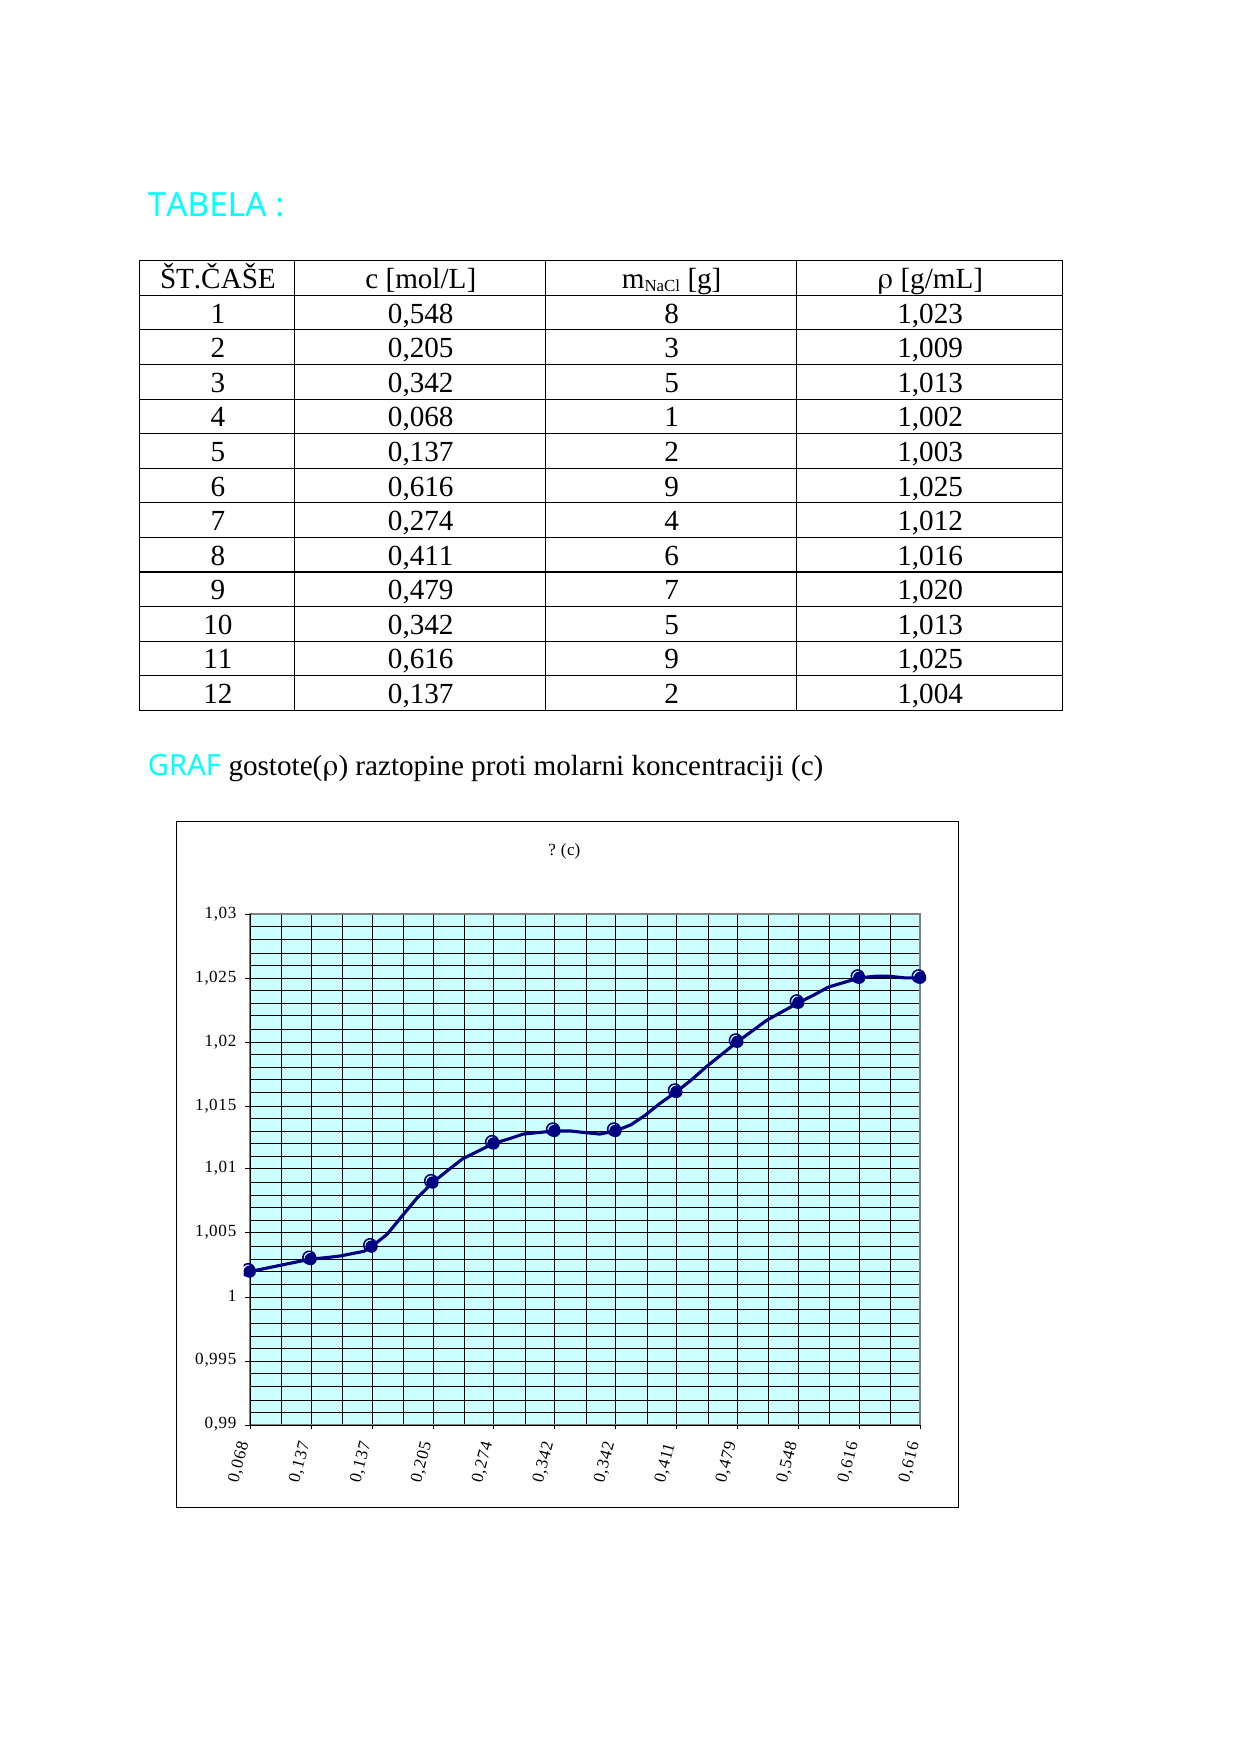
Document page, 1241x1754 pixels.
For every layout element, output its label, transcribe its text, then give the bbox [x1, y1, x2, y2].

table_cell 2 [546, 434, 796, 468]
table_cell 4 [140, 400, 294, 433]
table_cell 0,137 [295, 676, 545, 710]
table_cell 1,004 [797, 676, 1062, 710]
table_cell 0,274 [295, 503, 545, 537]
table_cell 12 [140, 676, 294, 710]
table_cell 1,003 [797, 434, 1062, 468]
table_cell 9 [546, 469, 796, 502]
table_cell 1 [546, 400, 796, 433]
table_cell 6 [546, 538, 796, 571]
table_cell 1,002 [797, 400, 1062, 433]
table_cell 1,012 [797, 503, 1062, 537]
table_header c [mol/L] [295, 261, 545, 295]
table_cell 5 [140, 434, 294, 468]
table_cell 0,479 [295, 573, 545, 606]
table_cell 3 [140, 365, 294, 398]
text GRAF gostote() raztopine proti molarni koncentraciji (c) [148, 744, 1093, 784]
table_header ŠT.ČAŠE [140, 261, 294, 295]
table_cell 11 [140, 642, 294, 675]
table_cell 8 [546, 296, 796, 329]
table_header  [g/mL] [797, 261, 1062, 295]
table_cell 1,025 [797, 642, 1062, 675]
table_cell 0,205 [295, 330, 545, 364]
table_cell 7 [140, 503, 294, 537]
table_cell 1,009 [797, 330, 1062, 364]
table_cell 0,616 [295, 469, 545, 502]
table_cell 1,013 [797, 607, 1062, 641]
table_cell 1,013 [797, 365, 1062, 398]
table_cell 8 [140, 538, 294, 571]
text TABELA : [148, 181, 1093, 227]
table_cell 5 [546, 365, 796, 398]
table_cell 1,025 [797, 469, 1062, 502]
table_cell 1,023 [797, 296, 1062, 329]
table_cell 7 [546, 573, 796, 606]
table_cell 10 [140, 607, 294, 641]
table_cell 0,137 [295, 434, 545, 468]
table_cell 9 [546, 642, 796, 675]
table_cell 0,342 [295, 365, 545, 398]
table_cell 3 [546, 330, 796, 364]
table_cell 0,411 [295, 538, 545, 571]
table_cell 0,068 [295, 400, 545, 433]
table_cell 2 [140, 330, 294, 364]
table_header mNaCl [g] [546, 261, 796, 295]
table_cell 1,016 [797, 538, 1062, 571]
table_cell 9 [140, 573, 294, 606]
table_cell 0,342 [295, 607, 545, 641]
table_cell 1 [140, 296, 294, 329]
table_cell 0,616 [295, 642, 545, 675]
table_cell 1,020 [797, 573, 1062, 606]
table_cell 6 [140, 469, 294, 502]
table_cell 0,548 [295, 296, 545, 329]
table_cell 4 [546, 503, 796, 537]
table_cell 5 [546, 607, 796, 641]
table_cell 2 [546, 676, 796, 710]
